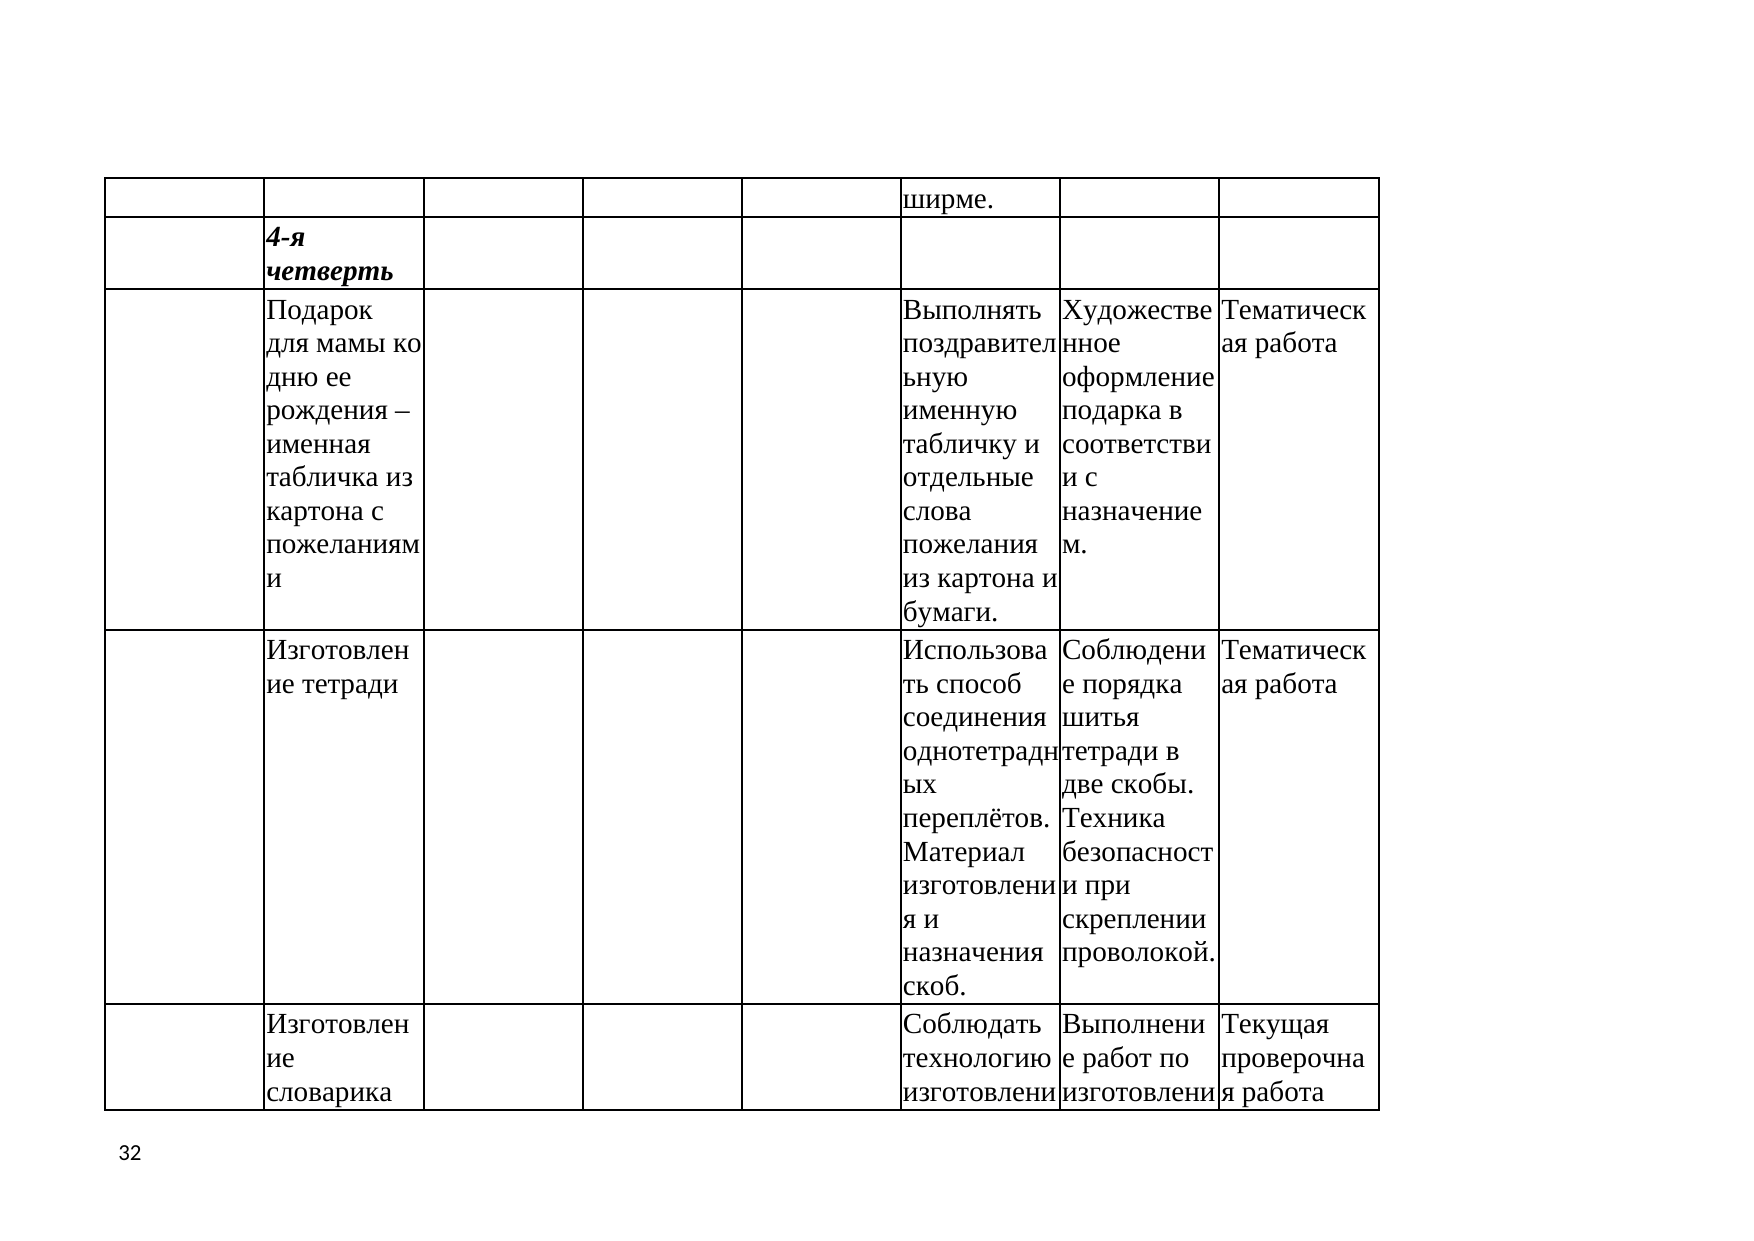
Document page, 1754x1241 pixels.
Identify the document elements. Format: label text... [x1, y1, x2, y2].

table_cell [265, 179, 423, 216]
table_cell [1220, 218, 1378, 288]
table_cell Подарок для мамы ко дню ее рождения – именная табличка из картона с пожеланиями [265, 290, 423, 629]
table_cell Выполнение работ по изготовлени [1061, 1005, 1218, 1109]
table_cell ширме. [902, 179, 1059, 216]
table_cell Использовать способ соединения однотетрадных переплётов. Материал изготовления и назначения скоб. [902, 631, 1059, 1003]
table_cell [425, 290, 582, 629]
table_cell Тематическая работа [1220, 631, 1378, 1003]
table_cell Текущая проверочная работа [1220, 1005, 1378, 1109]
table_cell Изготовление словарика [265, 1005, 423, 1109]
table_cell [743, 218, 900, 288]
table_cell [425, 218, 582, 288]
table_cell Выполнять поздравительную именную табличку и отдельные слова пожелания из картона и бумаги. [902, 290, 1059, 629]
table_cell [584, 179, 741, 216]
table_cell [743, 1005, 900, 1109]
table_cell [425, 179, 582, 216]
table_cell Соблюдать технологию изготовлени [902, 1005, 1059, 1109]
table_cell Художественное оформление подарка в соответствии с назначением. [1061, 290, 1218, 629]
table_cell [425, 1005, 582, 1109]
table_cell [1061, 179, 1218, 216]
table_cell [584, 218, 741, 288]
table_cell [902, 218, 1059, 288]
table_cell [1061, 218, 1218, 288]
table_cell [106, 1005, 263, 1109]
table_cell [743, 290, 900, 629]
table_cell [584, 1005, 741, 1109]
table_cell [106, 218, 263, 288]
table_cell [584, 631, 741, 1003]
table_cell [106, 290, 263, 629]
table_cell [425, 631, 582, 1003]
table_cell [743, 631, 900, 1003]
table_cell [584, 290, 741, 629]
table_cell [106, 631, 263, 1003]
table_cell [106, 179, 263, 216]
table_cell 4-я четверть [265, 218, 423, 288]
table_cell [743, 179, 900, 216]
table_cell Соблюдение порядка шитья тетради в две скобы. Техника безопасности при скреплении проволокой. [1061, 631, 1218, 1003]
table_cell Тематическая работа [1220, 290, 1378, 629]
table_cell Изготовление тетради [265, 631, 423, 1003]
table_cell [1220, 179, 1378, 216]
